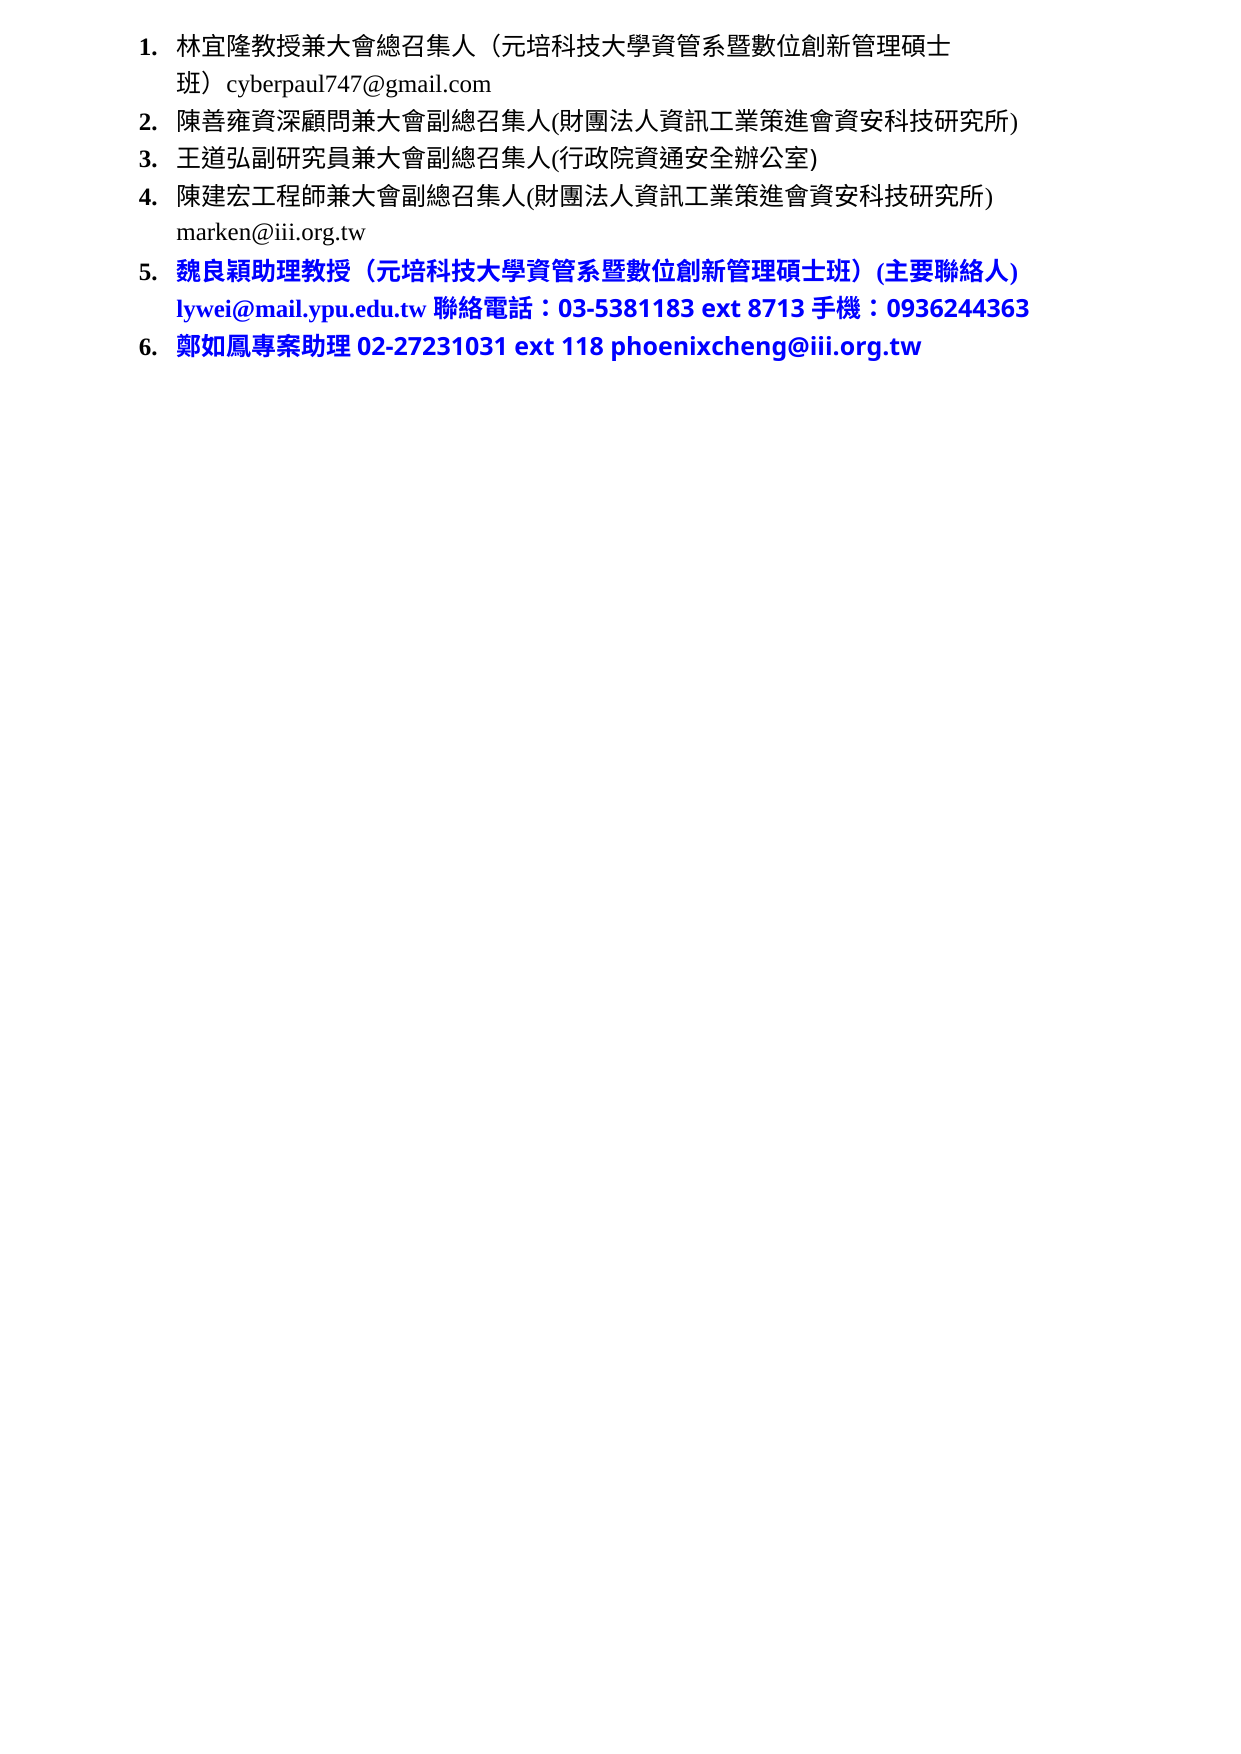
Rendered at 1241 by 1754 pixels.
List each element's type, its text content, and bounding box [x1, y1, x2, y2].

list 王道弘副研究員兼大會副總召集人(行政院資通安全辦公室) [139, 138, 1152, 176]
list 魏良穎助理教授（元培科技大學資管系暨數位創新管理碩士班）(主要聯絡人) lywei@mail.ypu.edu.tw 聯絡電話：03-5381183 ext 8713 手機：0936244363 [139, 251, 1152, 326]
list 陳善雍資深顧問兼大會副總召集人(財團法人資訊工業策進會資安科技研究所) [139, 101, 1152, 138]
list 陳建宏工程師兼大會副總召集人(財團法人資訊工業策進會資安科技研究所) marken@iii.org.tw [139, 176, 1152, 251]
list 林宜隆教授兼大會總召集人（元培科技大學資管系暨數位創新管理碩士班）cyberpaul747@gmail.com [139, 26, 1152, 101]
list 鄭如鳳專案助理 02-27231031 ext 118 phoenixcheng@iii.org.tw [139, 326, 1152, 363]
